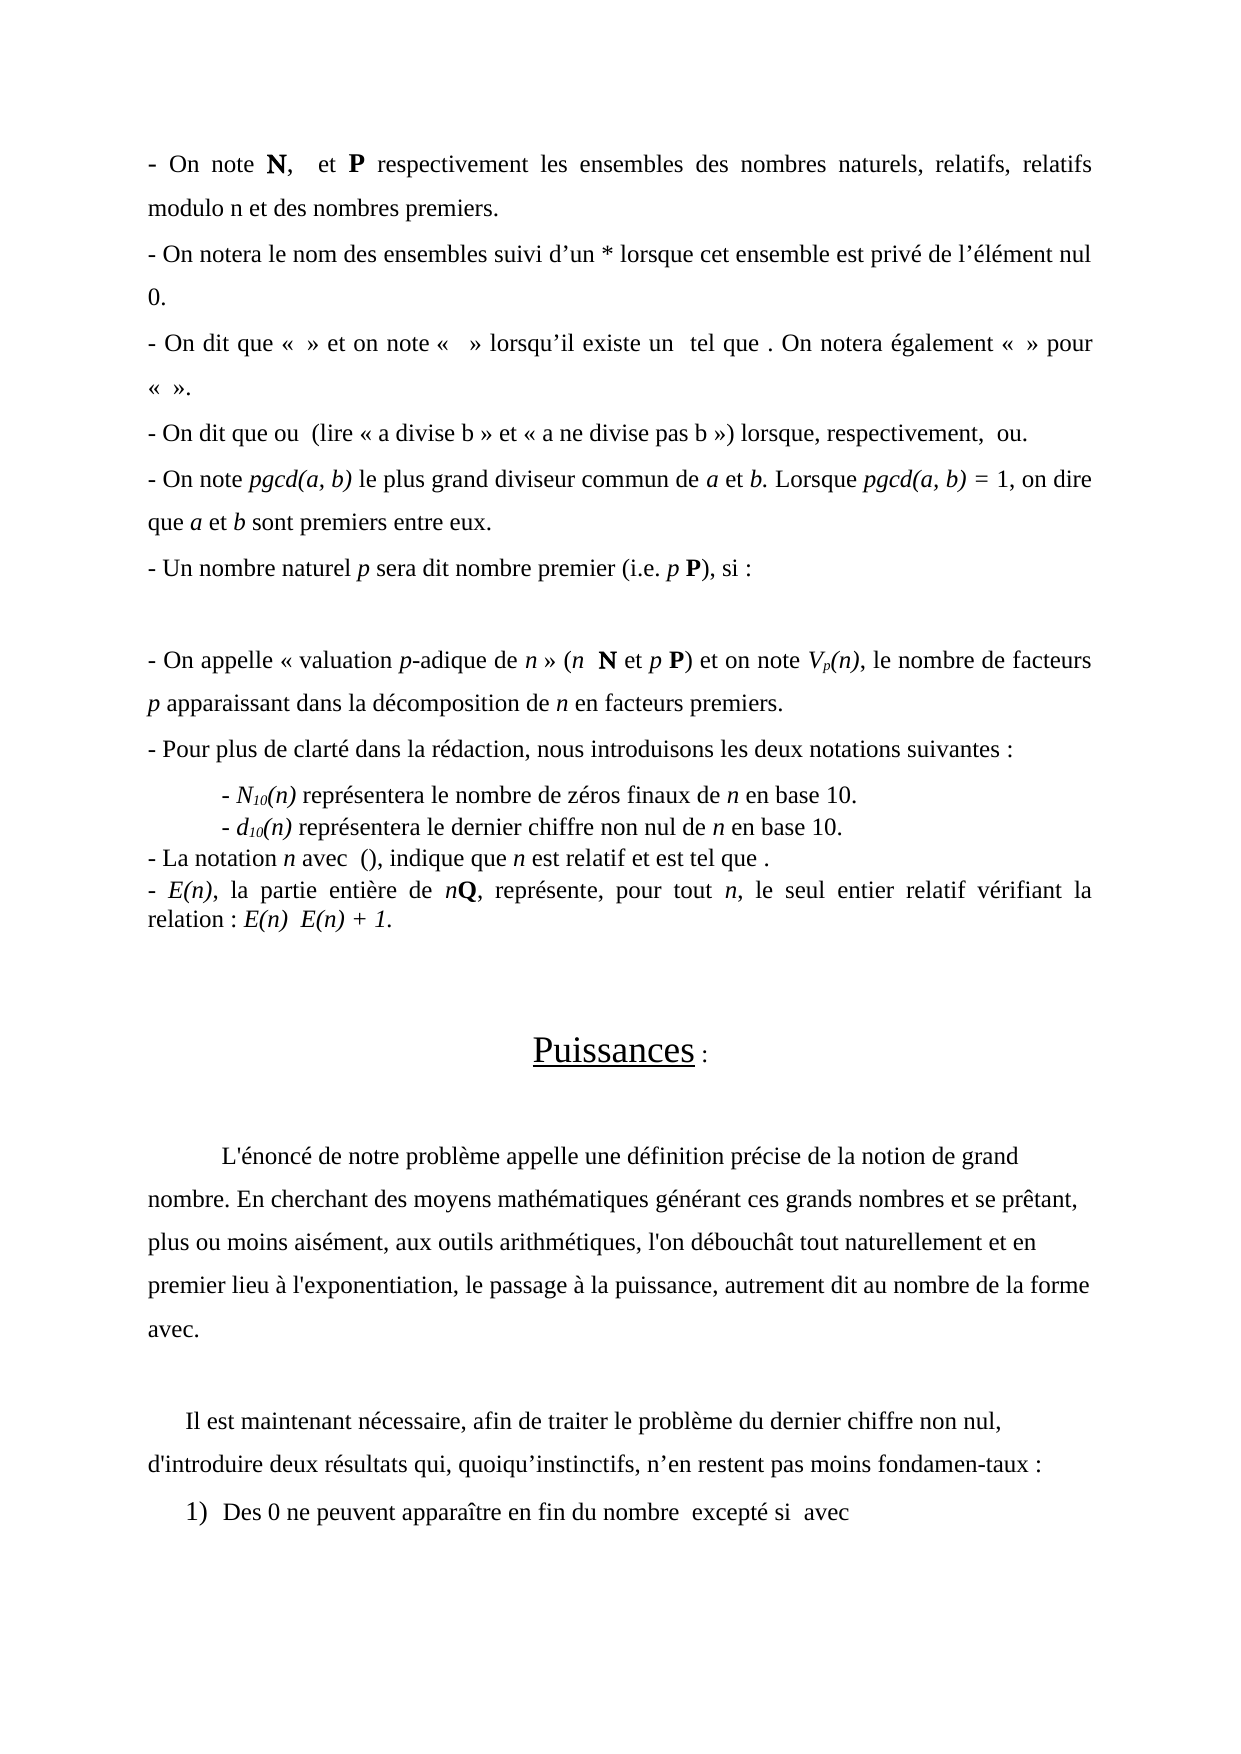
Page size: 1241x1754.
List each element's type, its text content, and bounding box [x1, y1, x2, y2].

text - On dit que « » et on note « » lorsqu’il existe un tel que . On notera également « » pour « ». [148, 328, 1093, 400]
text - La notation n avec (), indique que n est relatif et est tel que . [148, 843, 1093, 872]
text - On appelle « valuation p-adique de n » (n  et p P) et on note Vp(n), le nombre de facteurs p apparaissant dans la décomposition de n en facteurs premiers. [148, 645, 1093, 717]
text - E(n), la partie entière de nQ, représente, pour tout n, le seul entier relatif vérifiant la relation : E(n) E(n) + 1. [148, 875, 1093, 933]
list Des 0 ne peuvent apparaître en fin du nombre excepté si avec [185, 1495, 1093, 1526]
text - d10(n) représentera le dernier chiffre non nul de n en base 10. [148, 812, 1093, 841]
text - On note , et P respectivement les ensembles des nombres naturels, relatifs, relatifs modulo n et des nombres premiers. [148, 148, 1093, 222]
text Puissances : [148, 1028, 1093, 1071]
text Il est maintenant nécessaire, afin de traiter le problème du dernier chiffre non nul, d'introduire deux résultats qui, quoiqu’instinctifs, n’en restent pas moins fondamen-taux : [148, 1406, 1093, 1478]
text - N10(n) représentera le nombre de zéros finaux de n en base 10. [148, 780, 1093, 809]
text - On notera le nom des ensembles suivi d’un * lorsque cet ensemble est privé de l’élément nul 0. [148, 239, 1093, 311]
text L'énoncé de notre problème appelle une définition précise de la notion de grand nombre. En cherchant des moyens mathématiques générant ces grands nombres et se prêtant, plus ou moins aisément, aux outils arithmétiques, l'on débouchât tout naturellement et en premier lieu à l'exponentiation, le passage à la puissance, autrement dit au nombre de la forme avec. [148, 1141, 1093, 1342]
text - On note pgcd(a, b) le plus grand diviseur commun de a et b. Lorsque pgcd(a, b) = 1, on dire que a et b sont premiers entre eux. [148, 464, 1093, 536]
text - On dit que ou (lire « a divise b » et « a ne divise pas b ») lorsque, respectivement, ou. [148, 418, 1093, 446]
text - Pour plus de clarté dans la rédaction, nous introduisons les deux notations suivantes : [148, 734, 1093, 763]
text - Un nombre naturel p sera dit nombre premier (i.e. p P), si : [148, 553, 1093, 582]
